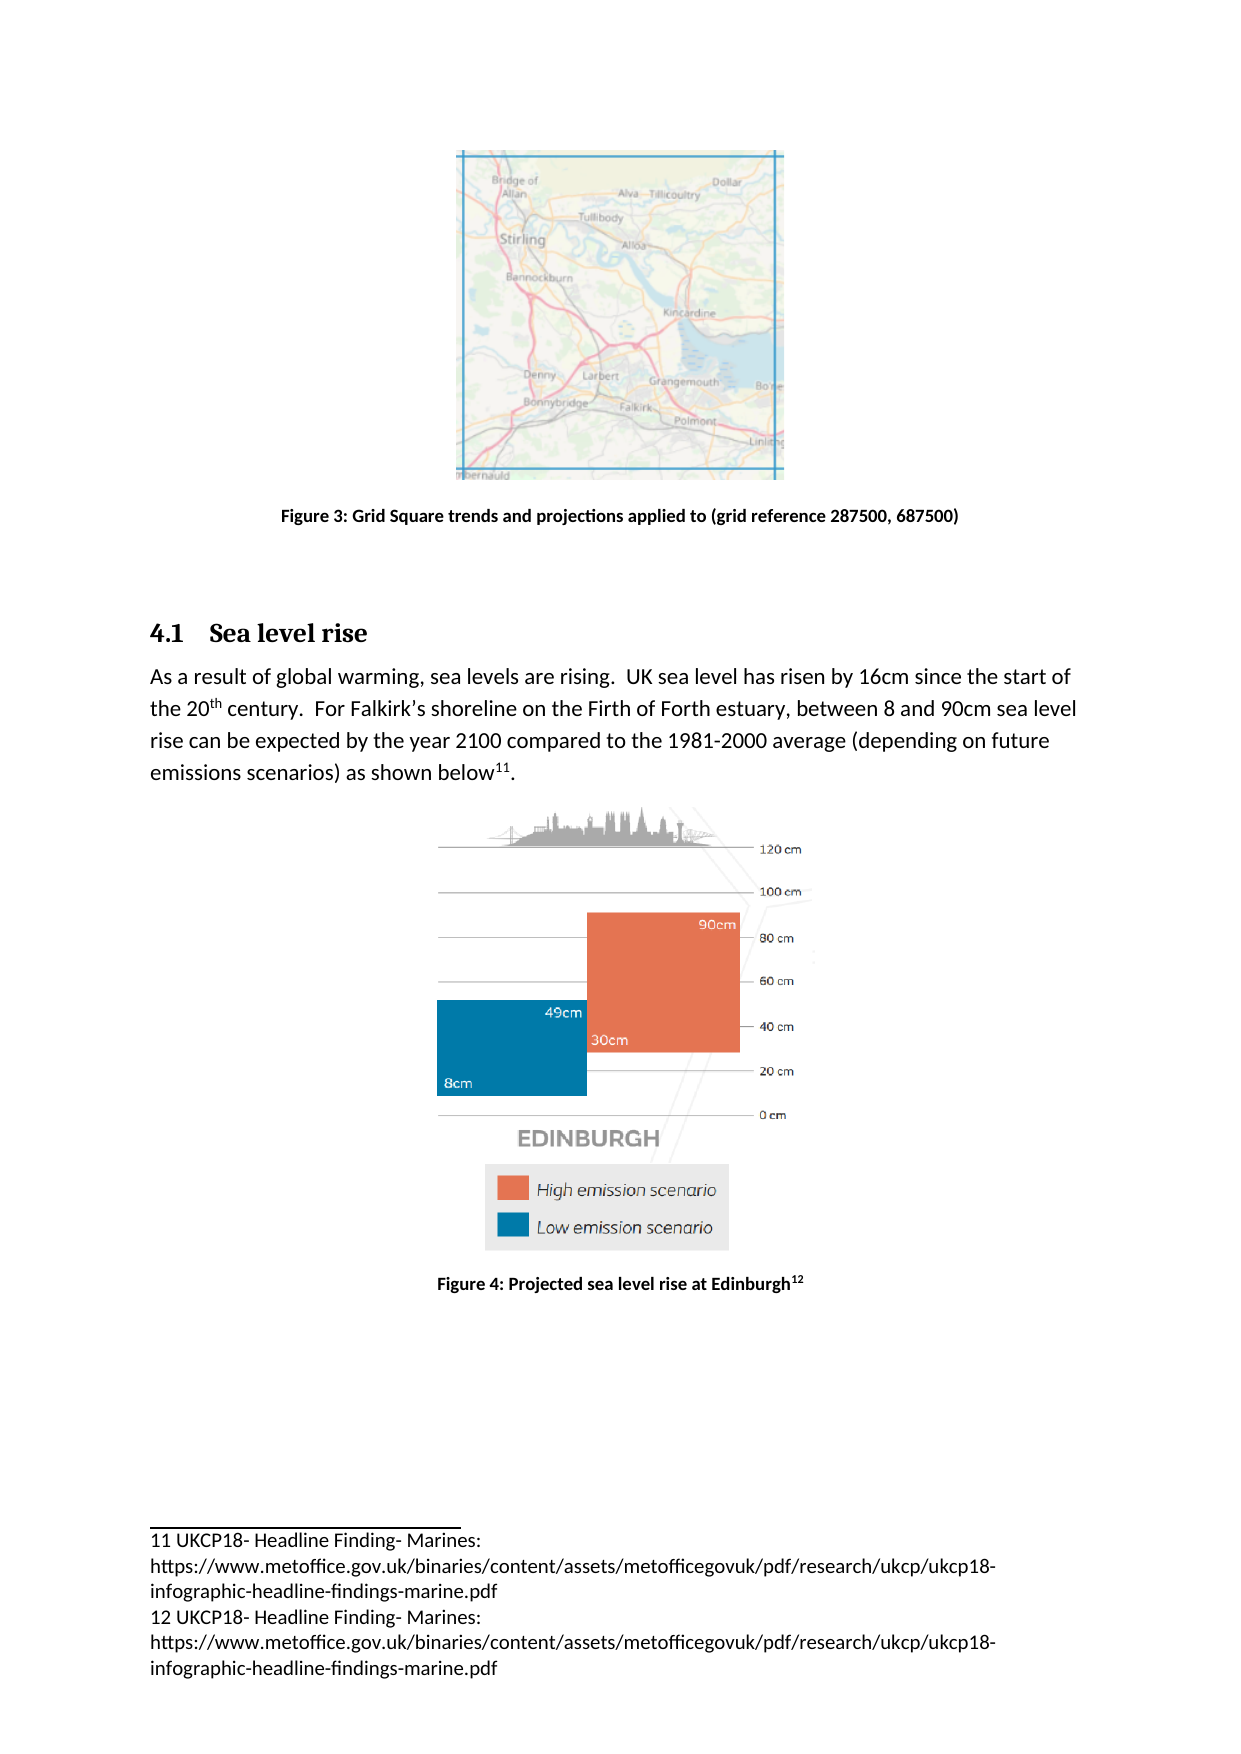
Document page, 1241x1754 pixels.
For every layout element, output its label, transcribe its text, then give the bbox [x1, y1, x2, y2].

text UKCP18- Headline Finding- Marines: https://www.metoffice.gov.uk/binaries/content/assets/metofficegovuk/pdf/research/ukcp/ukcp18-infographic-headline-findings-marine.pdf [150, 1604, 1090, 1680]
text Figure 3: Grid Square trends and projections applied to (grid reference 287500, 687500) [150, 504, 1090, 527]
text As a result of global warming, sea levels are rising. UK sea level has risen by 16cm since the start of the 20th century. For Falkirk’s shoreline on the Firth of Forth estuary, between 8 and 90cm sea level rise can be expected by the year 2100 compared to the 1981-2000 average (depending on future emissions scenarios) as shown below. [150, 662, 1090, 786]
text Figure 4: Projected sea level rise at Edinburgh [150, 1272, 1090, 1294]
subtitle Sea level rise [150, 618, 1090, 649]
text UKCP18- Headline Finding- Marines: https://www.metoffice.gov.uk/binaries/content/assets/metofficegovuk/pdf/research/ukcp/ukcp18-infographic-headline-findings-marine.pdf [150, 1528, 1090, 1604]
